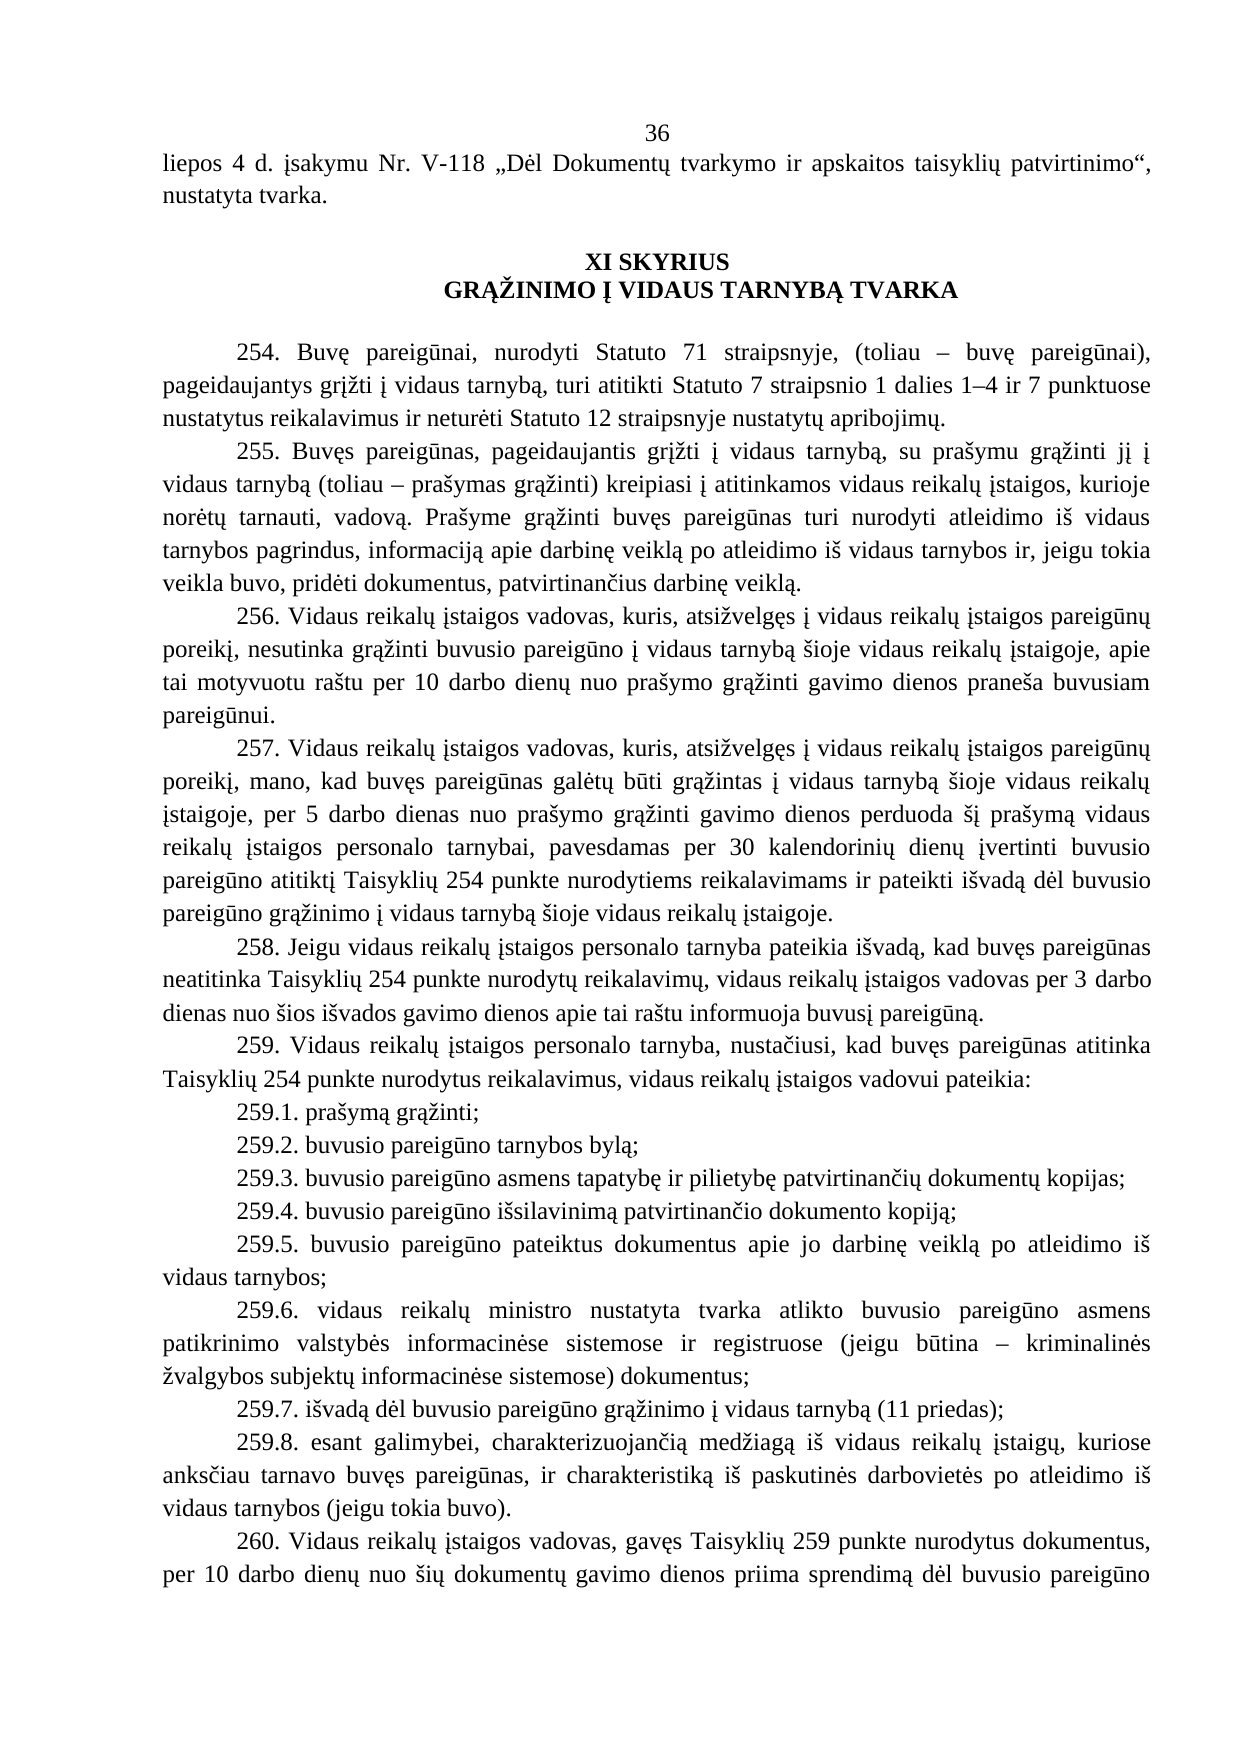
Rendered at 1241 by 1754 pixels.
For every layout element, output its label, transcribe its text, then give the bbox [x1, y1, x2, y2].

text 259.4. buvusio pareigūno išsilavinimą patvirtinančio dokumento kopiją; [162, 1196, 1152, 1224]
text 259.8. esant galimybei, charakterizuojančią medžiagą iš vidaus reikalų įstaigų, kuriose anksčiau tarnavo buvęs pareigūnas, ir charakteristiką iš paskutinės darbovietės po atleidimo iš vidaus tarnybos (jeigu tokia buvo). [162, 1427, 1152, 1522]
text 259. Vidaus reikalų įstaigos personalo tarnyba, nustačiusi, kad buvęs pareigūnas atitinka Taisyklių 254 punkte nurodytus reikalavimus, vidaus reikalų įstaigos vadovui pateikia: [162, 1031, 1152, 1092]
text 255. Buvęs pareigūnas, pageidaujantis grįžti į vidaus tarnybą, su prašymu grąžinti jį į vidaus tarnybą (toliau – prašymas grąžinti) kreipiasi į atitinkamos vidaus reikalų įstaigos, kurioje norėtų tarnauti, vadovą. Prašyme grąžinti buvęs pareigūnas turi nurodyti atleidimo iš vidaus tarnybos pagrindus, informaciją apie darbinę veiklą po atleidimo iš vidaus tarnybos ir, jeigu tokia veikla buvo, pridėti dokumentus, patvirtinančius darbinę veiklą. [162, 436, 1152, 597]
text XI SKYRIUS [162, 247, 1152, 275]
text GRĄŽINIMO Į VIDAUS TARNYBĄ TVARKA [162, 275, 1152, 304]
text 259.7. išvadą dėl buvusio pareigūno grąžinimo į vidaus tarnybą (11 priedas); [162, 1394, 1152, 1423]
text 257. Vidaus reikalų įstaigos vadovas, kuris, atsižvelgęs į vidaus reikalų įstaigos pareigūnų poreikį, mano, kad buvęs pareigūnas galėtų būti grąžintas į vidaus tarnybą šioje vidaus reikalų įstaigoje, per 5 darbo dienas nuo prašymo grąžinti gavimo dienos perduoda šį prašymą vidaus reikalų įstaigos personalo tarnybai, pavesdamas per 30 kalendorinių dienų įvertinti buvusio pareigūno atitiktį Taisyklių 254 punkte nurodytiems reikalavimams ir pateikti išvadą dėl buvusio pareigūno grąžinimo į vidaus tarnybą šioje vidaus reikalų įstaigoje. [162, 733, 1152, 927]
text 254. Buvę pareigūnai, nurodyti Statuto 71 straipsnyje, (toliau – buvę pareigūnai), pageidaujantys grįžti į vidaus tarnybą, turi atitikti Statuto 7 straipsnio 1 dalies 1–4 ir 7 punktuose nustatytus reikalavimus ir neturėti Statuto 12 straipsnyje nustatytų apribojimų. [162, 337, 1152, 432]
text 259.1. prašymą grąžinti; [162, 1097, 1152, 1125]
text 256. Vidaus reikalų įstaigos vadovas, kuris, atsižvelgęs į vidaus reikalų įstaigos pareigūnų poreikį, nesutinka grąžinti buvusio pareigūno į vidaus tarnybą šioje vidaus reikalų įstaigoje, apie tai motyvuotu raštu per 10 darbo dienų nuo prašymo grąžinti gavimo dienos praneša buvusiam pareigūnui. [162, 601, 1152, 729]
text 259.6. vidaus reikalų ministro nustatyta tvarka atlikto buvusio pareigūno asmens patikrinimo valstybės informacinėse sistemose ir registruose (jeigu būtina – kriminalinės žvalgybos subjektų informacinėse sistemose) dokumentus; [162, 1295, 1152, 1389]
text 259.2. buvusio pareigūno tarnybos bylą; [162, 1130, 1152, 1158]
text 258. Jeigu vidaus reikalų įstaigos personalo tarnyba pateikia išvadą, kad buvęs pareigūnas neatitinka Taisyklių 254 punkte nurodytų reikalavimų, vidaus reikalų įstaigos vadovas per 3 darbo dienas nuo šios išvados gavimo dienos apie tai raštu informuoja buvusį pareigūną. [162, 932, 1152, 1026]
text 259.5. buvusio pareigūno pateiktus dokumentus apie jo darbinę veiklą po atleidimo iš vidaus tarnybos; [162, 1229, 1152, 1291]
text 259.3. buvusio pareigūno asmens tapatybę ir pilietybę patvirtinančių dokumentų kopijas; [162, 1163, 1152, 1191]
text liepos 4 d. įsakymu Nr. V-118 „Dėl Dokumentų tvarkymo ir apskaitos taisyklių patvirtinimo“, nustatyta tvarka. [162, 148, 1152, 209]
text 260. Vidaus reikalų įstaigos vadovas, gavęs Taisyklių 259 punkte nurodytus dokumentus, per 10 darbo dienų nuo šių dokumentų gavimo dienos priima sprendimą dėl buvusio pareigūno [162, 1526, 1152, 1588]
